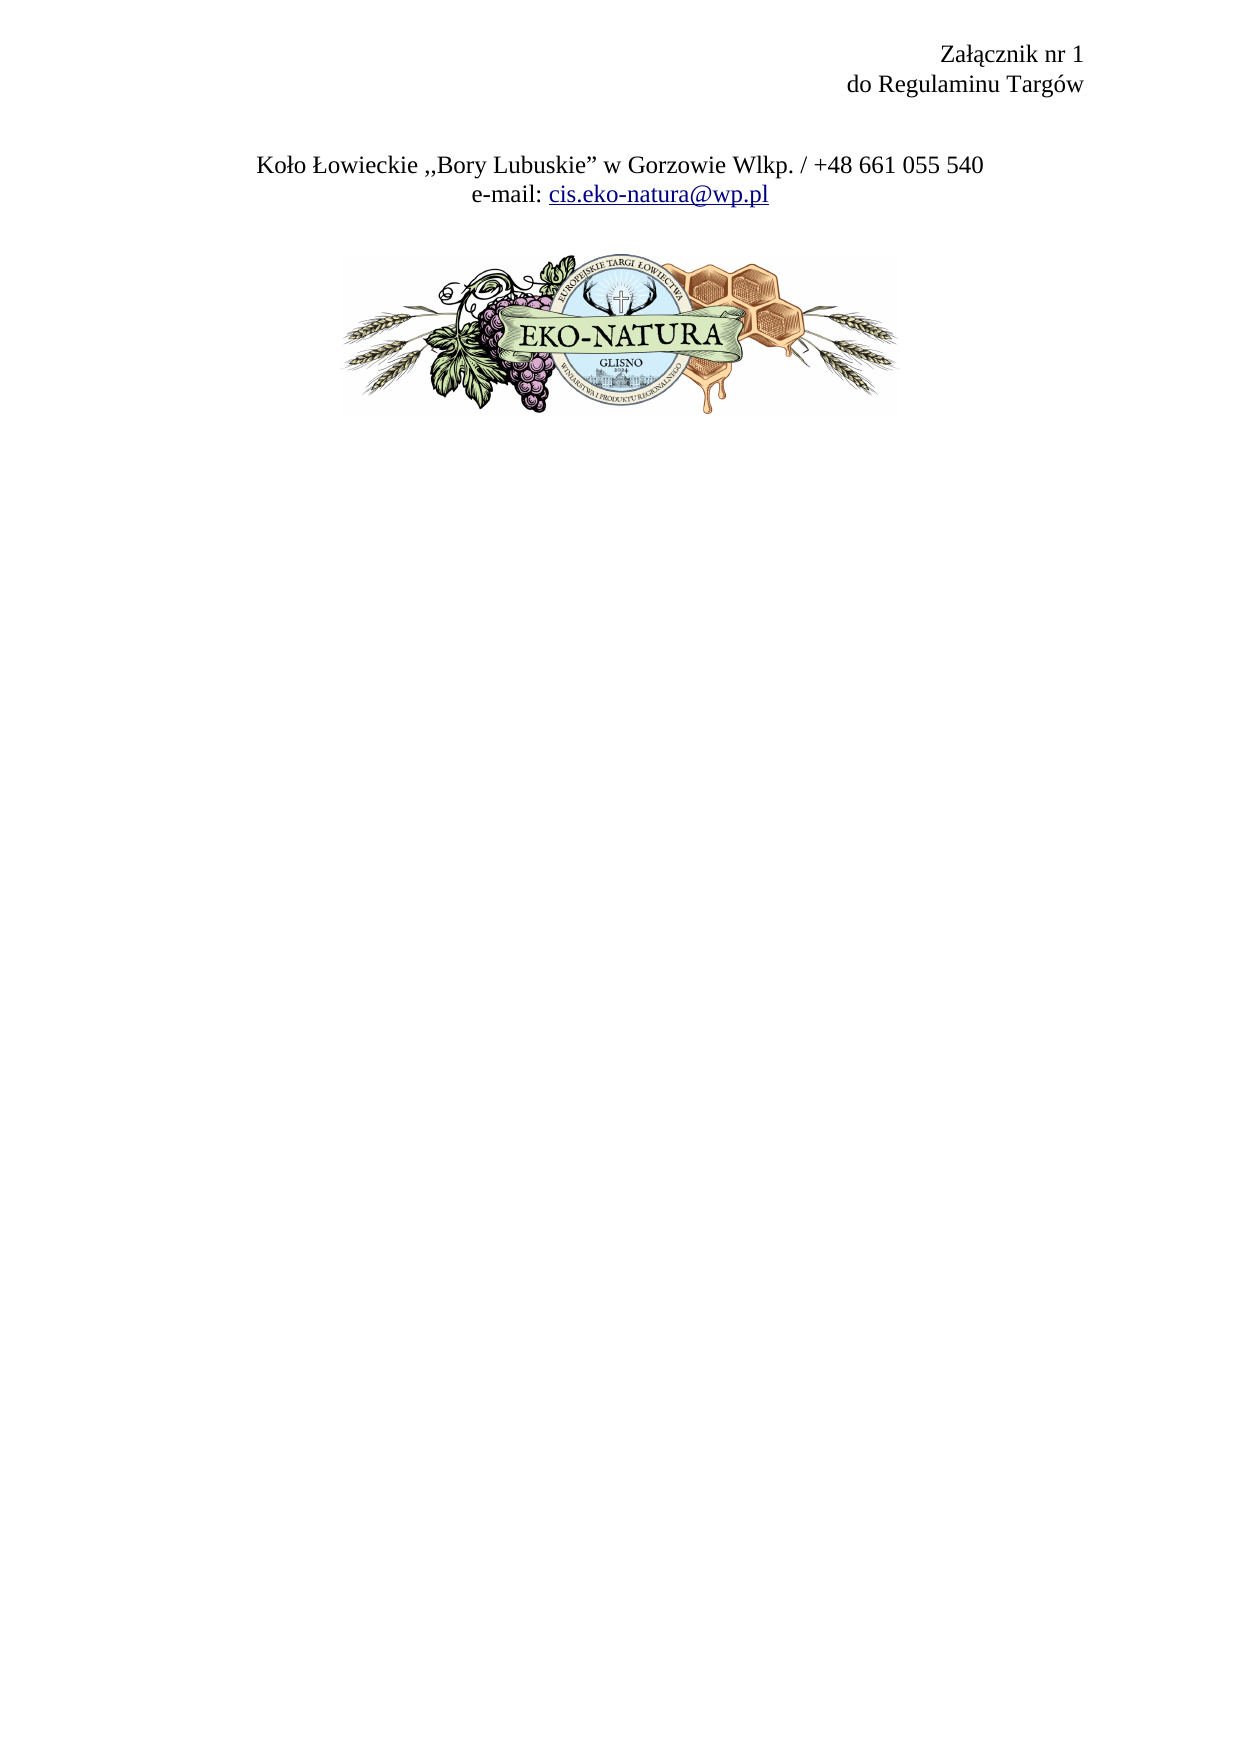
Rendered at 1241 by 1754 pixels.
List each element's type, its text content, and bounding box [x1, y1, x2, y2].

text e-mail: cis.eko-natura@wp.pl [150, 179, 1090, 207]
text Koło Łowieckie ,,Bory Lubuskie” w Gorzowie Wlkp. / +48 661 055 540 [150, 150, 1090, 179]
